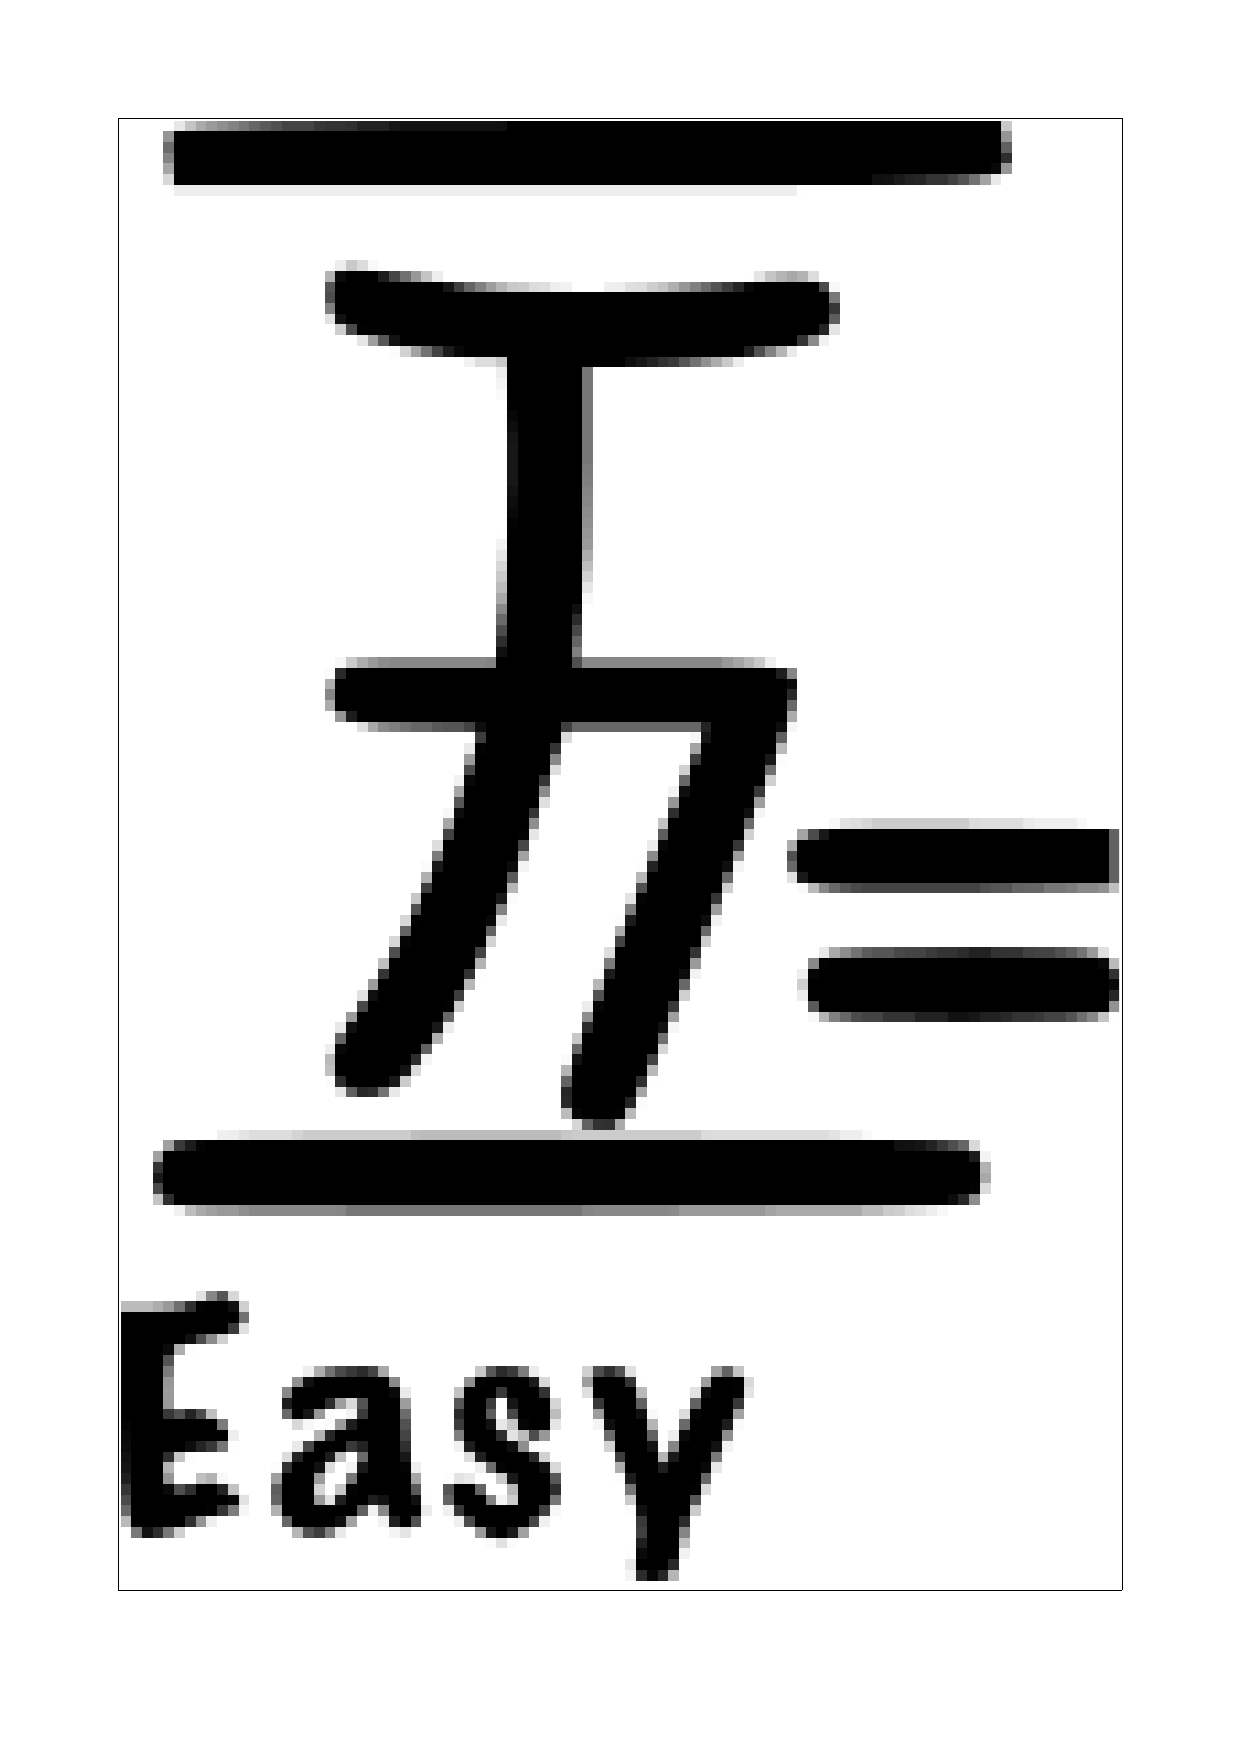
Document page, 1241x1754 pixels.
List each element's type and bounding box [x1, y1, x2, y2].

picture [121, 121, 1120, 1581]
table_cell [119, 119, 1122, 1589]
